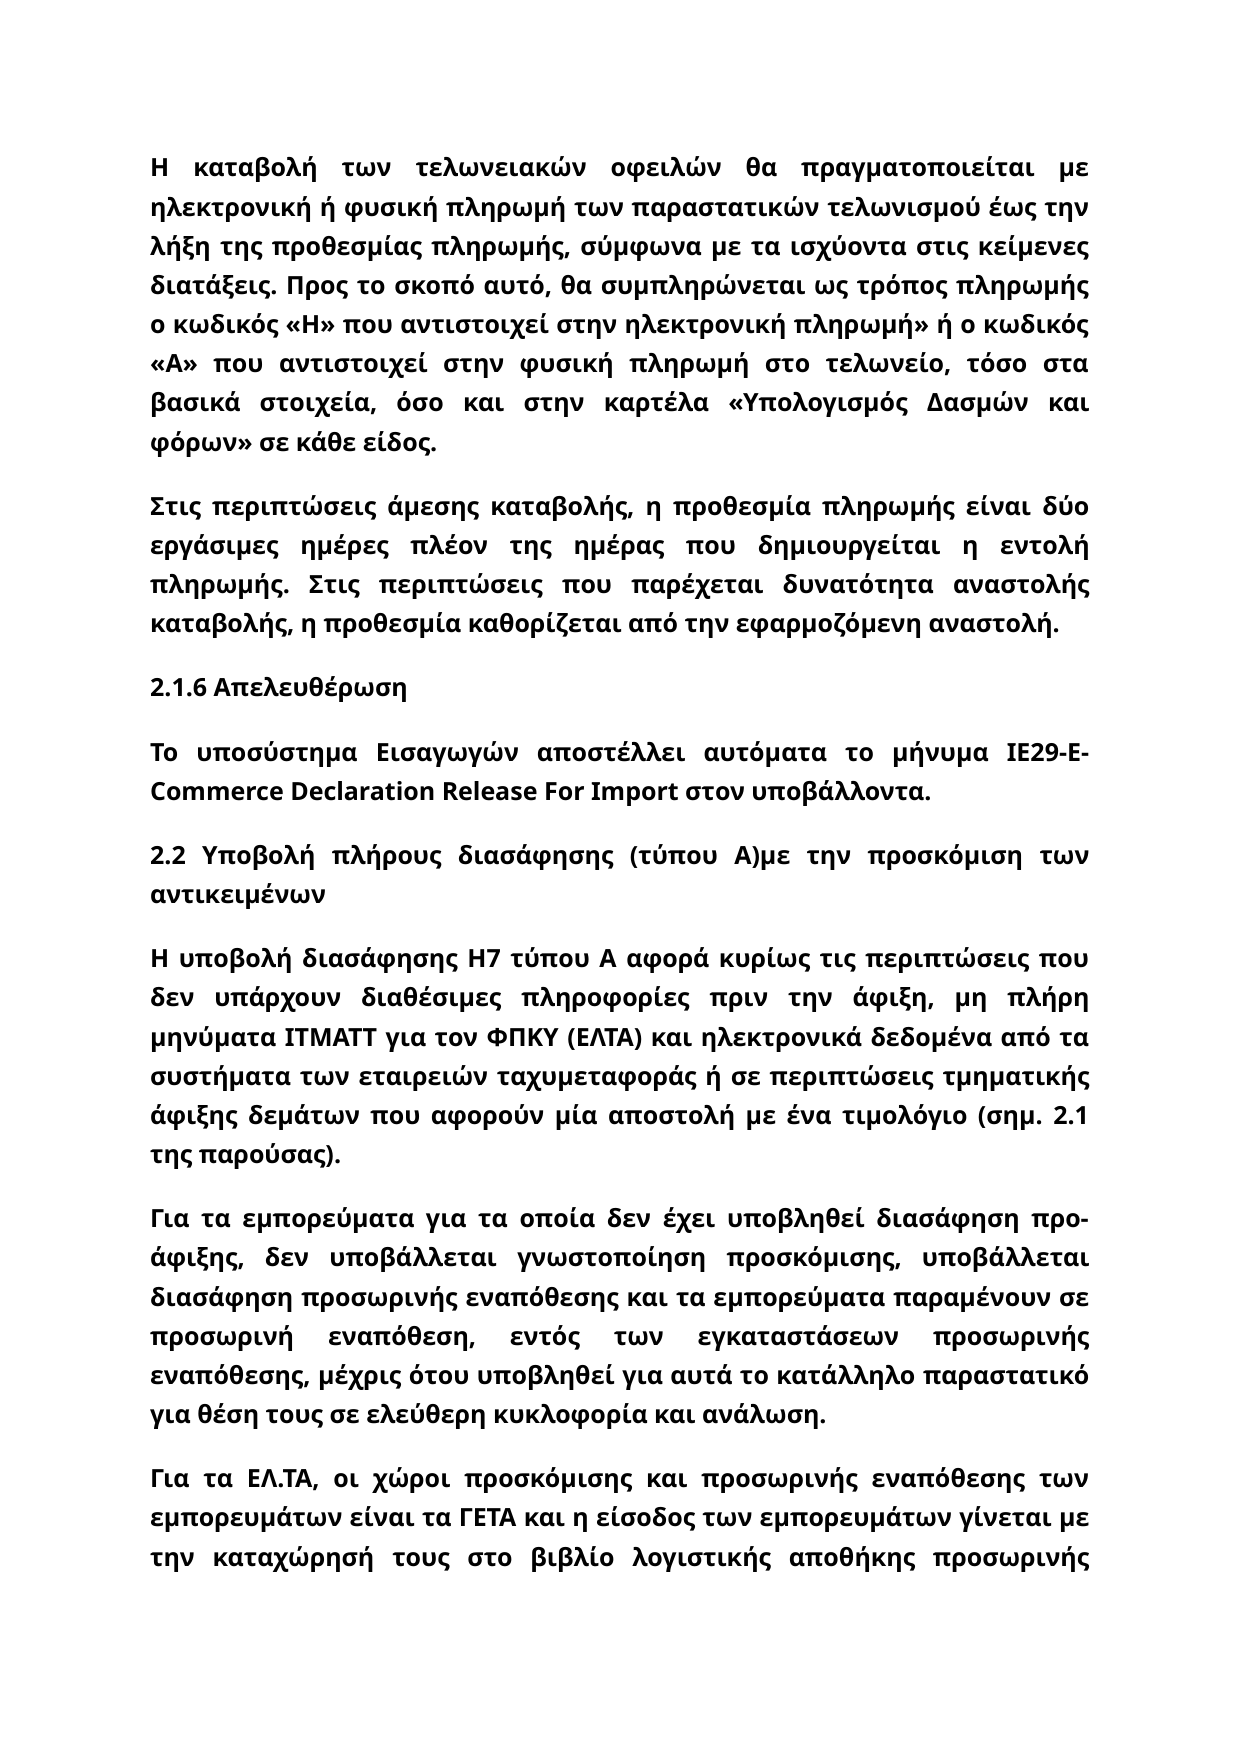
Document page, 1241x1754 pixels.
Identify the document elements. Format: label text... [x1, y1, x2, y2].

text 2.1.6 Απελευθέρωση [150, 670, 1090, 704]
text Για τα ΕΛ.ΤΑ, οι χώροι προσκόμισης και προσωρινής εναπόθεσης των εμπορευμάτων είναι τα ΓΕΤΑ και η είσοδος των εμπορευμάτων γίνεται με την καταχώρησή τους στο βιβλίο λογιστικής αποθήκης προσωρινής [150, 1461, 1090, 1573]
text Η υποβολή διασάφησης Η7 τύπου Α αφορά κυρίως τις περιπτώσεις που δεν υπάρχουν διαθέσιμες πληροφορίες πριν την άφιξη, μη πλήρη μηνύματα ΙΤΜΑΤΤ για τον ΦΠΚΥ (ΕΛΤΑ) και ηλεκτρονικά δεδομένα από τα συστήματα των εταιρειών ταχυμεταφοράς ή σε περιπτώσεις τμηματικής άφιξης δεμάτων που αφορούν μία αποστολή με ένα τιμολόγιο (σημ. 2.1 της παρούσας). [150, 941, 1090, 1171]
text Το υποσύστημα Εισαγωγών αποστέλλει αυτόματα το μήνυμα IE29-E-Commerce Declaration Release For Import στον υποβάλλοντα. [150, 734, 1090, 807]
text Η καταβολή των τελωνειακών οφειλών θα πραγματοποιείται με ηλεκτρονική ή φυσική πληρωμή των παραστατικών τελωνισμού έως την λήξη της προθεσμίας πληρωμής, σύμφωνα με τα ισχύοντα στις κείμενες διατάξεις. Προς το σκοπό αυτό, θα συμπληρώνεται ως τρόπος πληρωμής ο κωδικός «Η» που αντιστοιχεί στην ηλεκτρονική πληρωμή» ή ο κωδικός «Α» που αντιστοιχεί στην φυσική πληρωμή στο τελωνείο, τόσο στα βασικά στοιχεία, όσο και στην καρτέλα «Υπολογισμός Δασμών και φόρων» σε κάθε είδος. [150, 150, 1090, 458]
text Για τα εμπορεύματα για τα οποία δεν έχει υποβληθεί διασάφηση προ-άφιξης, δεν υποβάλλεται γνωστοποίηση προσκόμισης, υποβάλλεται διασάφηση προσωρινής εναπόθεσης και τα εμπορεύματα παραμένουν σε προσωρινή εναπόθεση, εντός των εγκαταστάσεων προσωρινής εναπόθεσης, μέχρις ότου υποβληθεί για αυτά το κατάλληλο παραστατικό για θέση τους σε ελεύθερη κυκλοφορία και ανάλωση. [150, 1201, 1090, 1431]
text Στις περιπτώσεις άμεσης καταβολής, η προθεσμία πληρωμής είναι δύο εργάσιμες ημέρες πλέον της ημέρας που δημιουργείται η εντολή πληρωμής. Στις περιπτώσεις που παρέχεται δυνατότητα αναστολής καταβολής, η προθεσμία καθορίζεται από την εφαρμοζόμενη αναστολή. [150, 488, 1090, 640]
text 2.2 Υποβολή πλήρους διασάφησης (τύπου Α)με την προσκόμιση των αντικειμένων [150, 837, 1090, 911]
